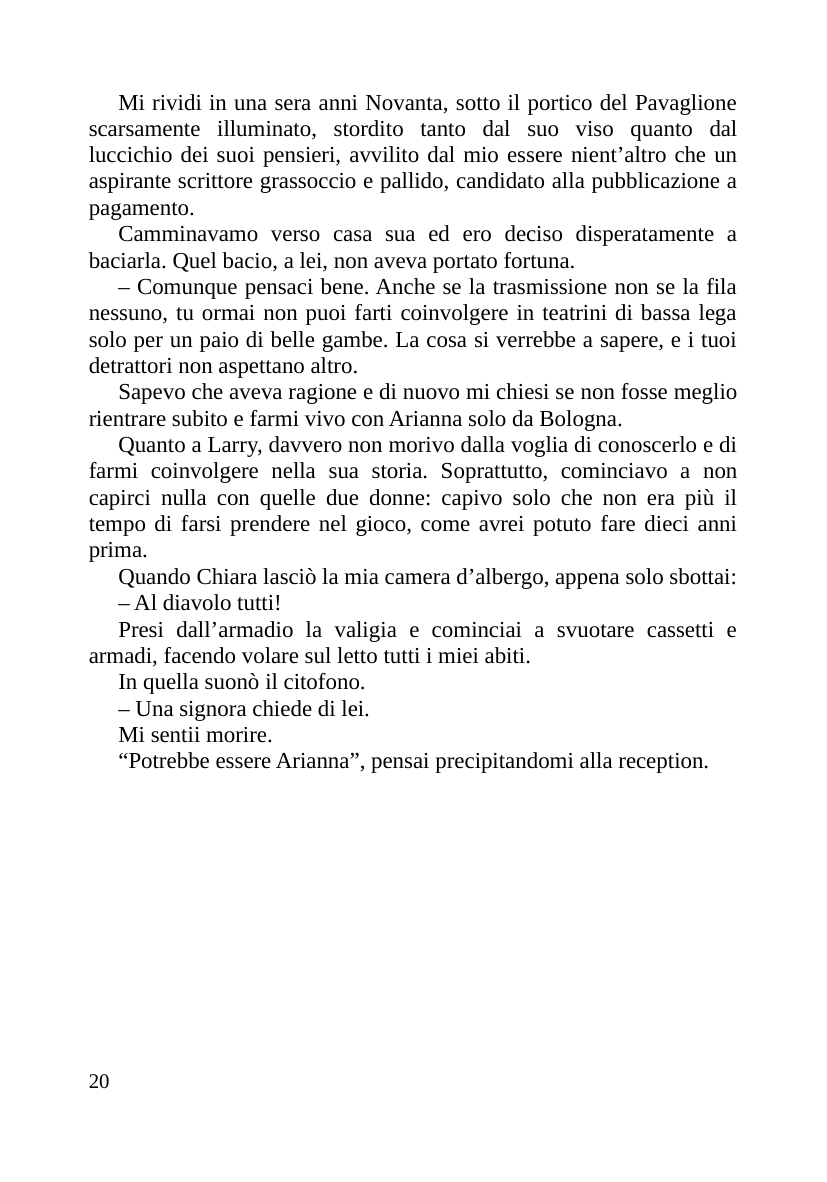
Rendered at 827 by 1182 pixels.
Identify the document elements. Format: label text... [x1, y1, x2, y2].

text Quando Chiara lasciò la mia camera d’albergo, appena solo sbottai: [88, 563, 738, 589]
text Quanto a Larry, davvero non morivo dalla voglia di conoscerlo e di farmi coinvolgere nella sua storia. Soprattutto, cominciavo a non capirci nulla con quelle due donne: capivo solo che non era più il tempo di farsi prendere nel gioco, come avrei potuto fare dieci anni prima. [88, 431, 738, 563]
text – Comunque pensaci bene. Anche se la trasmissione non se la fila nessuno, tu ormai non puoi farti coinvolgere in teatrini di bassa lega solo per un paio di belle gambe. La cosa si verrebbe a sapere, e i tuoi detrattori non aspettano altro. [88, 273, 738, 378]
text Camminavamo verso casa sua ed ero deciso disperatamente a baciarla. Quel bacio, a lei, non aveva portato fortuna. [88, 220, 738, 273]
text “Potrebbe essere Arianna”, pensai precipitandomi alla reception. [88, 747, 738, 774]
text Sapevo che aveva ragione e di nuovo mi chiesi se non fosse meglio rientrare subito e farmi vivo con Arianna solo da Bologna. [88, 378, 738, 431]
text – Una signora chiede di lei. [88, 695, 738, 721]
text Mi sentii morire. [88, 721, 738, 747]
text In quella suonò il citofono. [88, 668, 738, 695]
text Presi dall’armadio la valigia e cominciai a svuotare cassetti e armadi, facendo volare sul letto tutti i miei abiti. [88, 616, 738, 668]
text – Al diavolo tutti! [88, 589, 738, 616]
text Mi rividi in una sera anni Novanta, sotto il portico del Pavaglione scarsamente illuminato, stordito tanto dal suo viso quanto dal luccichio dei suoi pensieri, avvilito dal mio essere nient’altro che un aspirante scrittore grassoccio e pallido, candidato alla pubblicazione a pagamento. [88, 88, 738, 220]
